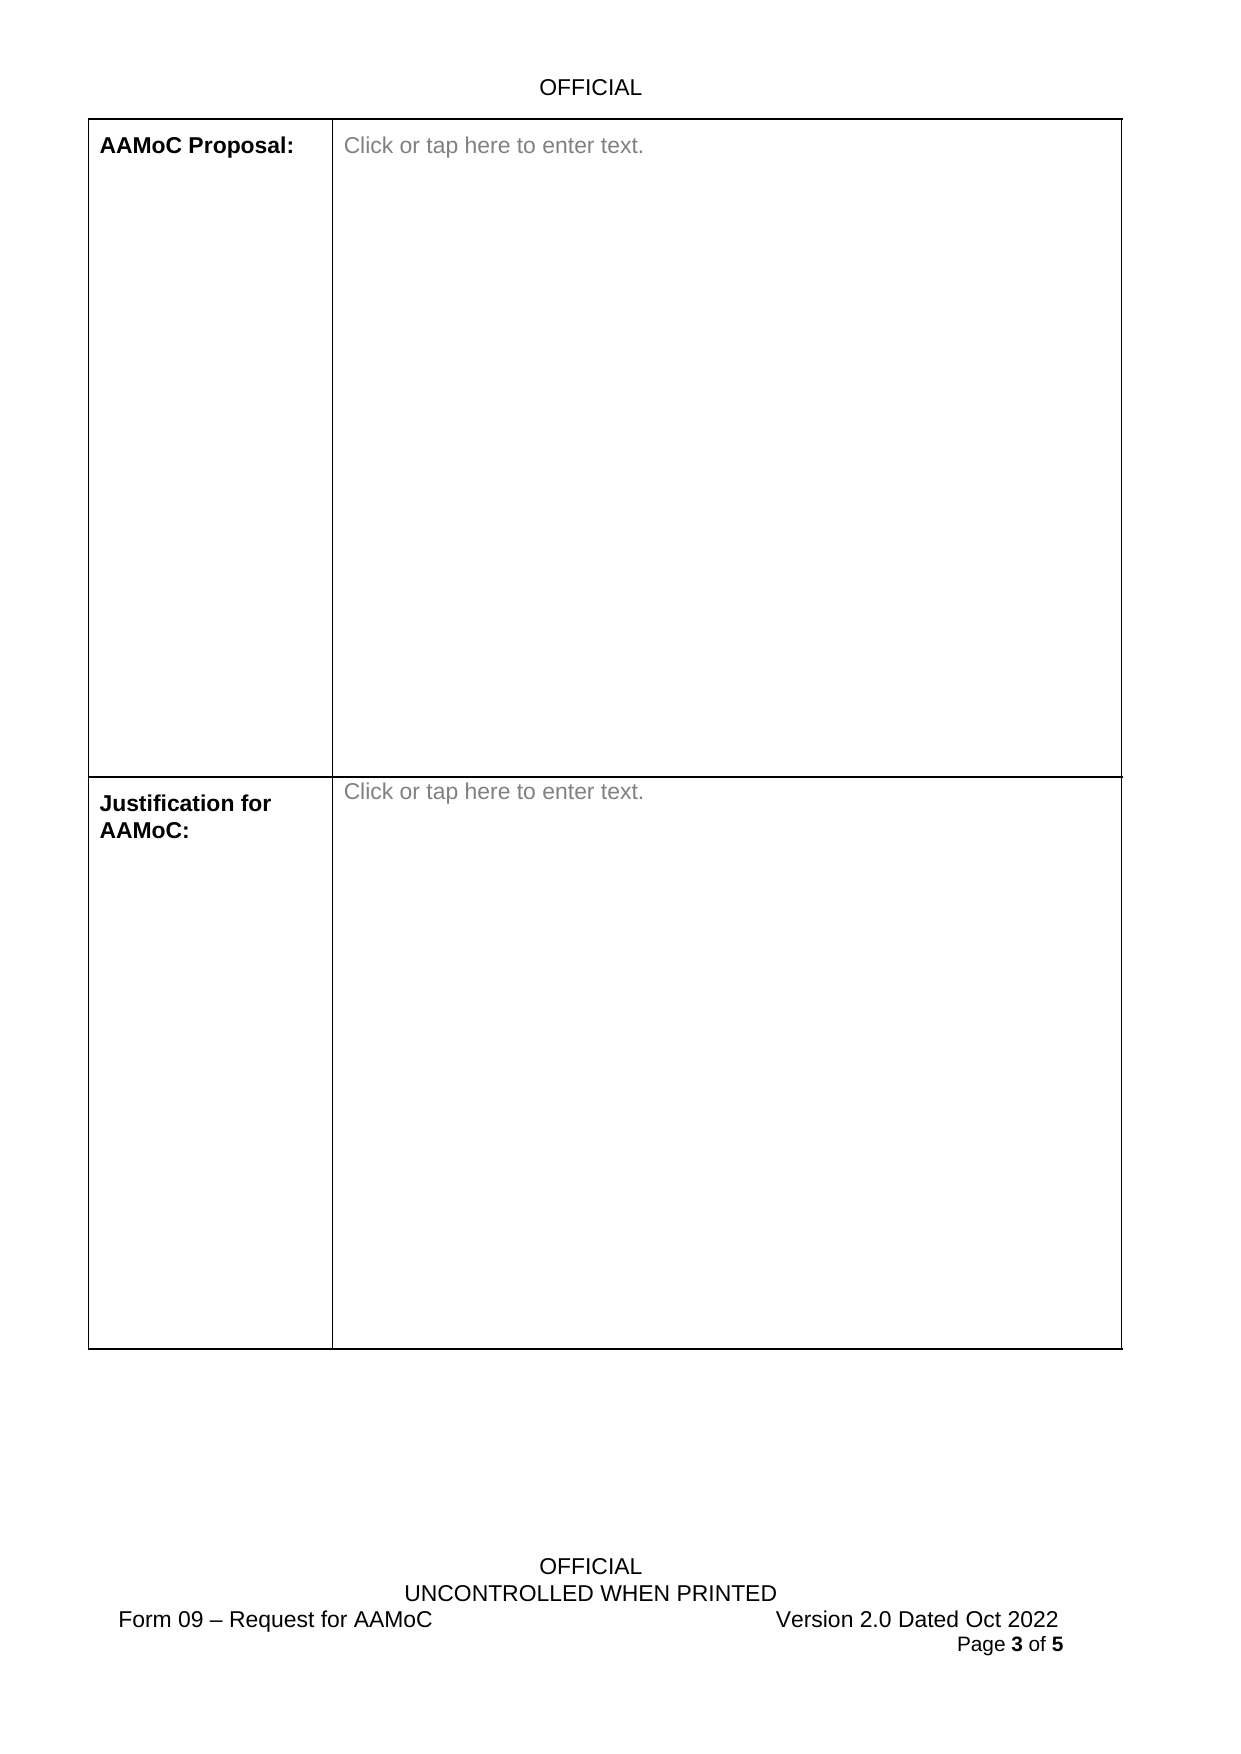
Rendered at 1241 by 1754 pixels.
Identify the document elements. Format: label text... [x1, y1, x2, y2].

table_cell Click or tap here to enter text. [333, 778, 1121, 1348]
table_cell Justification for AAMoC: [89, 778, 332, 1348]
table_cell Click or tap here to enter text. [333, 120, 1121, 776]
table_cell AAMoC Proposal: [89, 120, 332, 776]
